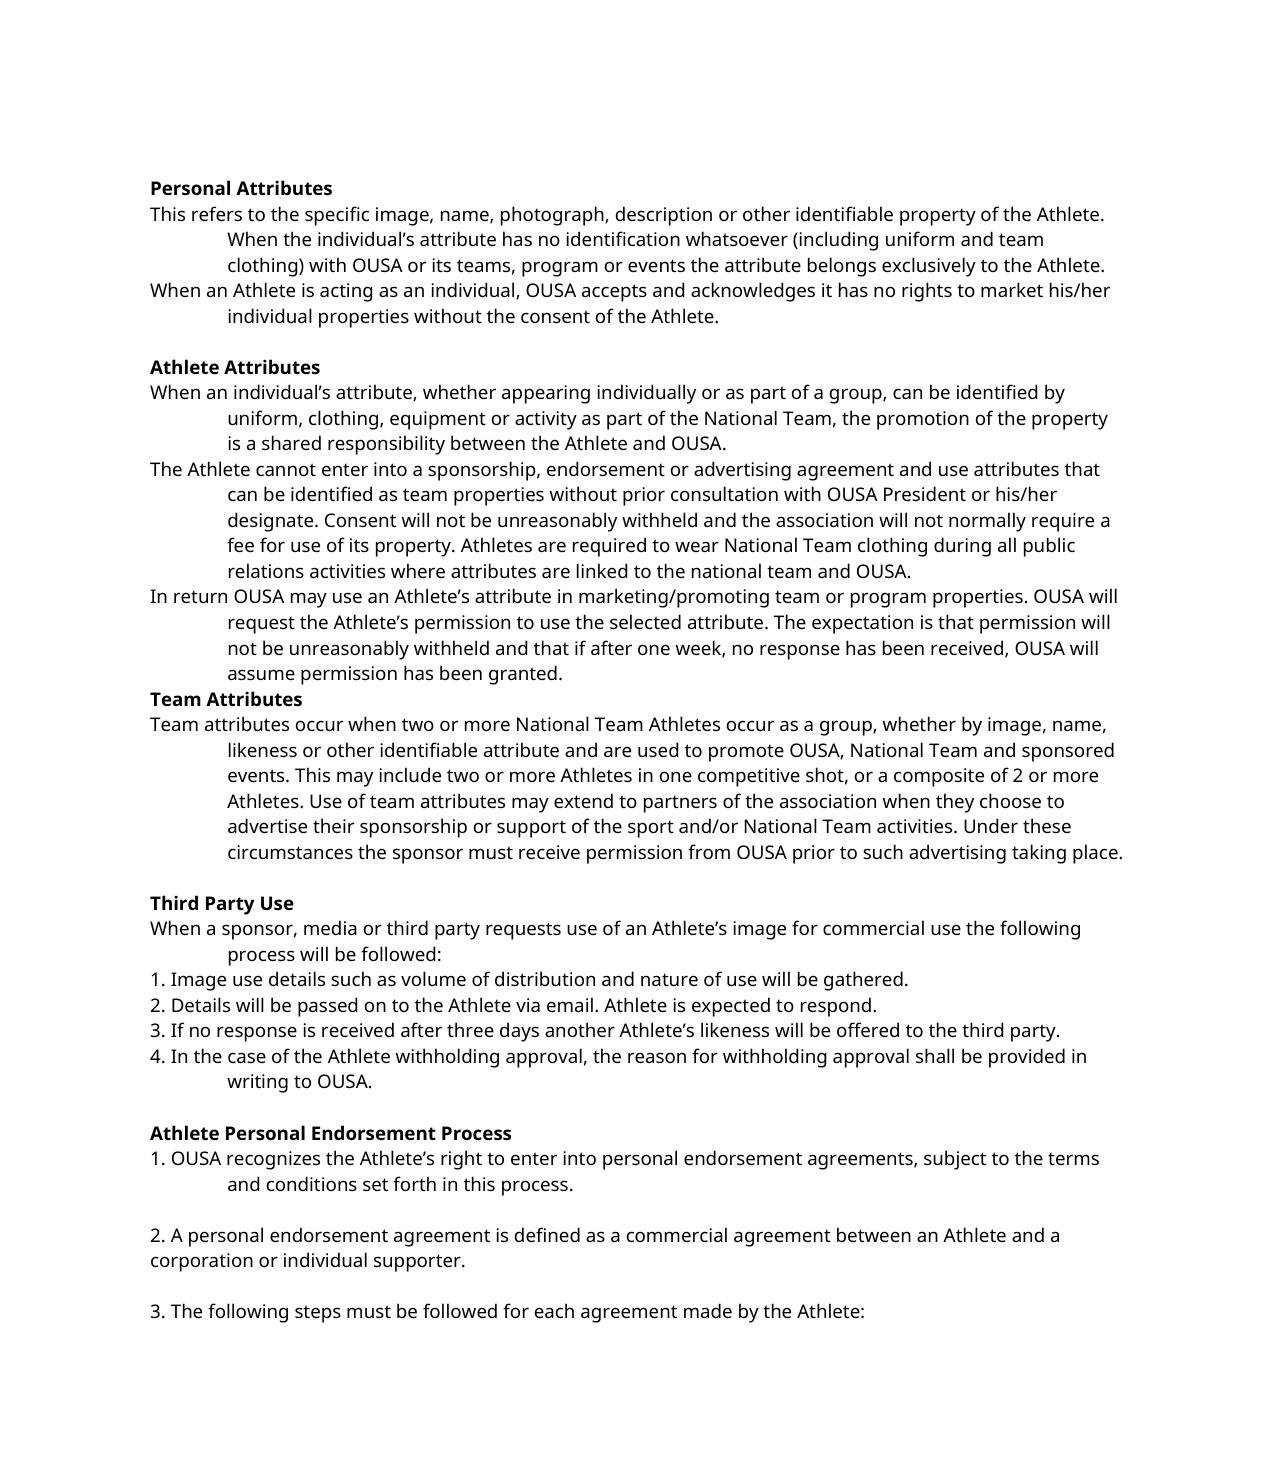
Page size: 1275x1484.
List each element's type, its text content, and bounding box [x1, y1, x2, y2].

text When a sponsor, media or third party requests use of an Athlete’s image for commercial use the following process will be followed: [150, 916, 1125, 967]
text 4. In the case of the Athlete withholding approval, the reason for withholding approval shall be provided in writing to OUSA. [150, 1043, 1125, 1094]
text The Athlete cannot enter into a sponsorship, endorsement or advertising agreement and use attributes that can be identified as team properties without prior consultation with OUSA President or his/her designate. Consent will not be unreasonably withheld and the association will not normally require a fee for use of its property. Athletes are required to wear National Team clothing during all public relations activities where attributes are linked to the national team and OUSA. [150, 456, 1125, 584]
text Team attributes occur when two or more National Team Athletes occur as a group, whether by image, name, likeness or other identifiable attribute and are used to promote OUSA, National Team and sponsored events. This may include two or more Athletes in one competitive shot, or a composite of 2 or more Athletes. Use of team attributes may extend to partners of the association when they choose to advertise their sponsorship or support of the sport and/or National Team activities. Under these circumstances the sponsor must receive permission from OUSA prior to such advertising taking place. [150, 711, 1125, 864]
text Athlete Personal Endorsement Process [150, 1120, 1125, 1145]
text Personal Attributes [150, 176, 1125, 201]
text 1. Image use details such as volume of distribution and nature of use will be gathered. [150, 967, 1125, 992]
text This refers to the specific image, name, photograph, description or other identifiable property of the Athlete. When the individual’s attribute has no identification whatsoever (including uniform and team clothing) with OUSA or its teams, program or events the attribute belongs exclusively to the Athlete. [150, 201, 1125, 278]
text 2. Details will be passed on to the Athlete via email. Athlete is expected to respond. [150, 992, 1125, 1018]
text 1. OUSA recognizes the Athlete’s right to enter into personal endorsement agreements, subject to the terms and conditions set forth in this process. [150, 1145, 1125, 1196]
text When an Athlete is acting as an individual, OUSA accepts and acknowledges it has no rights to market his/her individual properties without the consent of the Athlete. [150, 278, 1125, 329]
text In return OUSA may use an Athlete’s attribute in marketing/promoting team or program properties. OUSA will request the Athlete’s permission to use the selected attribute. The expectation is that permission will not be unreasonably withheld and that if after one week, no response has been received, OUSA will assume permission has been granted. [150, 584, 1125, 686]
text Athlete Attributes [150, 354, 1125, 380]
text 3. If no response is received after three days another Athlete’s likeness will be offered to the third party. [150, 1018, 1125, 1043]
text corporation or individual supporter. [150, 1247, 1125, 1273]
text When an individual’s attribute, whether appearing individually or as part of a group, can be identified by uniform, clothing, equipment or activity as part of the National Team, the promotion of the property is a shared responsibility between the Athlete and OUSA. [150, 380, 1125, 456]
text 2. A personal endorsement agreement is defined as a commercial agreement between an Athlete and a [150, 1222, 1125, 1247]
text Third Party Use [150, 890, 1125, 916]
text Team Attributes [150, 686, 1125, 711]
text 3. The following steps must be followed for each agreement made by the Athlete: [150, 1298, 1125, 1324]
